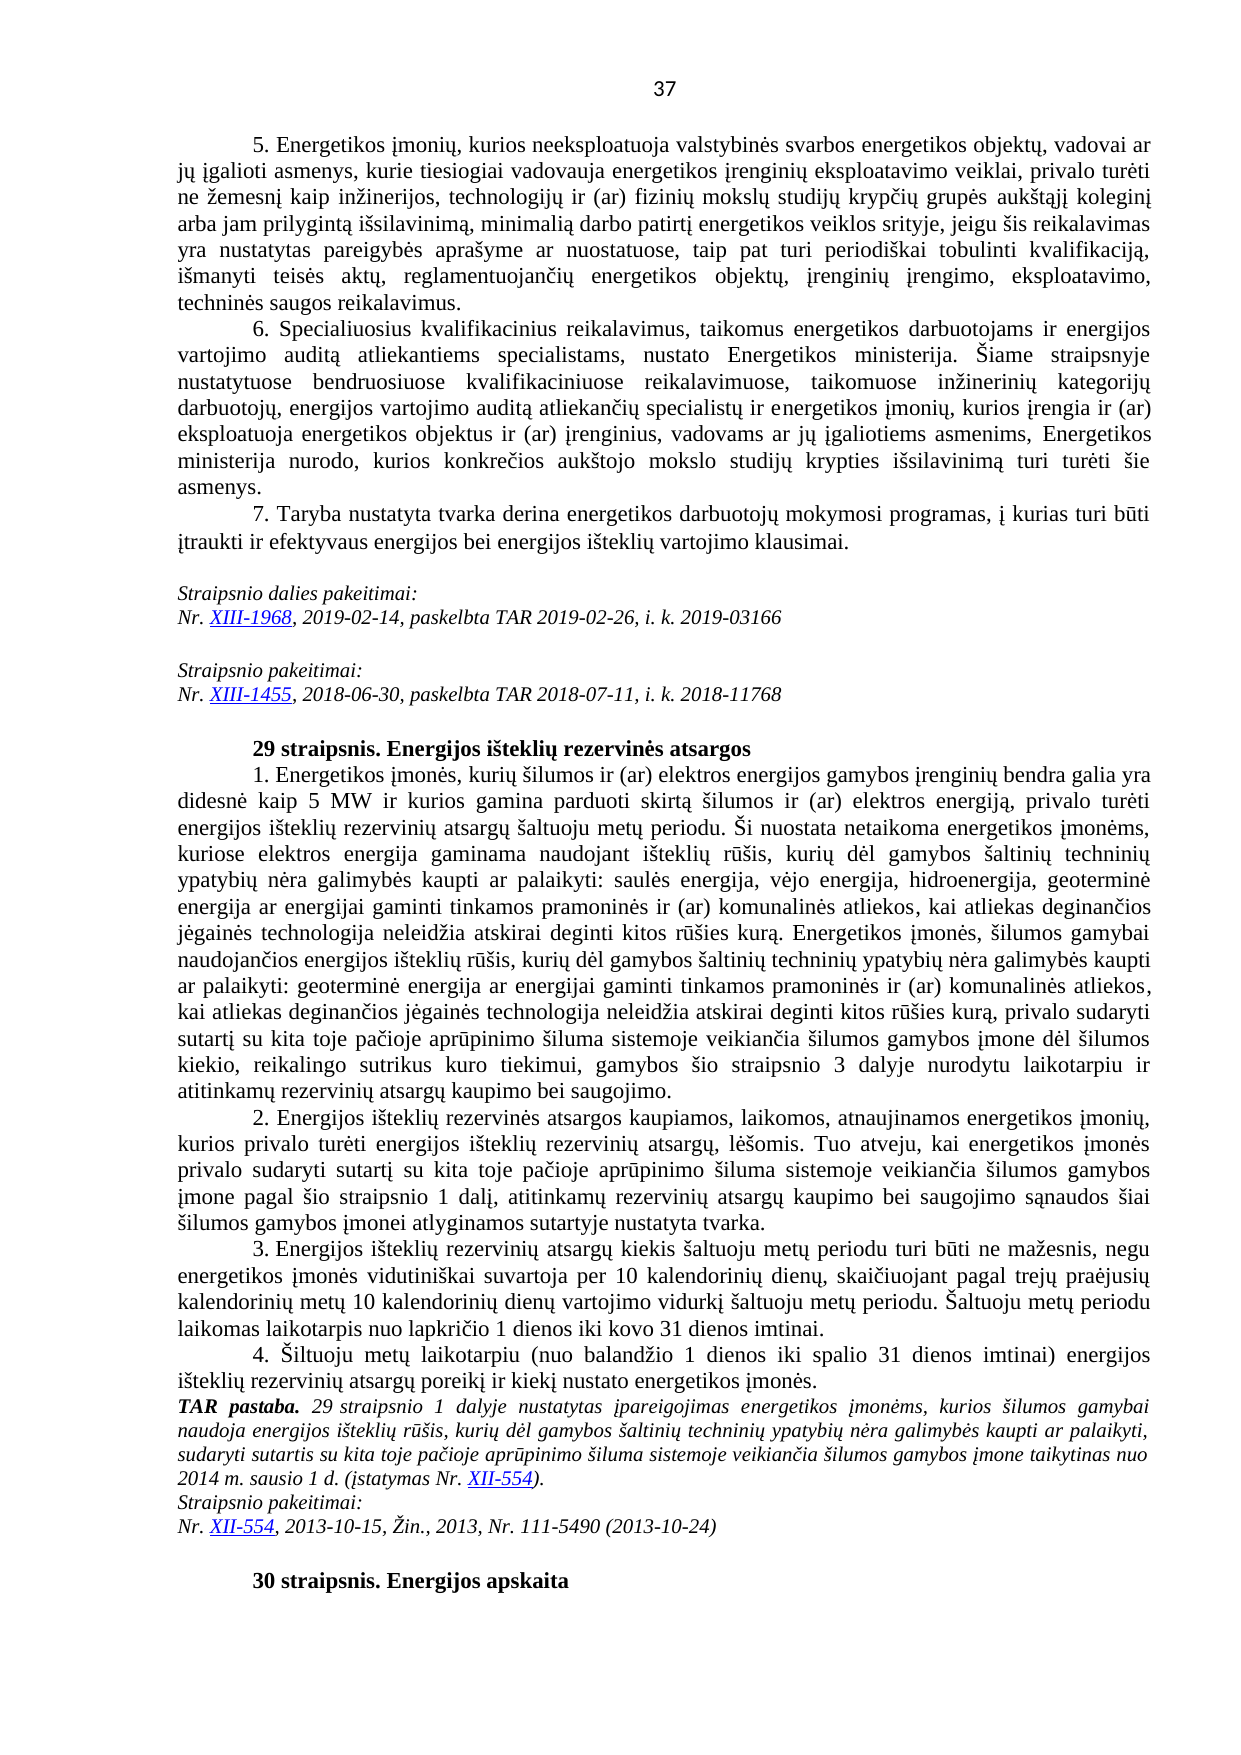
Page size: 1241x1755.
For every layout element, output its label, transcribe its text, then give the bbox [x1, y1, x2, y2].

text Nr. XIII-1968, 2019-02-14, paskelbta TAR 2019-02-26, i. k. 2019-03166 [177, 605, 1152, 629]
text TAR pastaba. 29 straipsnio 1 dalyje nustatytas įpareigojimas energetikos įmonėms, kurios šilumos gamybai naudoja energijos išteklių rūšis, kurių dėl gamybos šaltinių techninių ypatybių nėra galimybės kaupti ar palaikyti, sudaryti sutartis su kita toje pačioje aprūpinimo šiluma sistemoje veikiančia šilumos gamybos įmone taikytinas nuo 2014 m. sausio 1 d. (įstatymas Nr. XII-554). [177, 1394, 1152, 1490]
text 3. Energijos išteklių rezervinių atsargų kiekis šaltuoju metų periodu turi būti ne mažesnis, negu energetikos įmonės vidutiniškai suvartoja per 10 kalendorinių dienų, skaičiuojant pagal trejų praėjusių kalendorinių metų 10 kalendorinių dienų vartojimo vidurkį šaltuoju metų periodu. Šaltuoju metų periodu laikomas laikotarpis nuo lapkričio 1 dienos iki kovo 31 dienos imtinai. [177, 1236, 1152, 1341]
text Nr. XII-554, 2013-10-15, Žin., 2013, Nr. 111-5490 (2013-10-24) [177, 1514, 1152, 1538]
text 7. Taryba nustatyta tvarka derina energetikos darbuotojų mokymosi programas, į kurias turi būti įtraukti ir efektyvaus energijos bei energijos išteklių vartojimo klausimai. [177, 499, 1152, 555]
text 29 straipsnis. Energijos išteklių rezervinės atsargos [177, 735, 1152, 761]
text Nr. XIII-1455, 2018-06-30, paskelbta TAR 2018-07-11, i. k. 2018-11768 [177, 682, 1152, 706]
text 6. Specialiuosius kvalifikacinius reikalavimus, taikomus energetikos darbuotojams ir energijos vartojimo auditą atliekantiems specialistams, nustato Energetikos ministerija. Šiame straipsnyje nustatytuose bendruosiuose kvalifikaciniuose reikalavimuose, taikomuose inžinerinių kategorijų darbuotojų, energijos vartojimo auditą atliekančių specialistų ir energetikos įmonių, kurios įrengia ir (ar) eksploatuoja energetikos objektus ir (ar) įrenginius, vadovams ar jų įgaliotiems asmenims, Energetikos ministerija nurodo, kurios konkrečios aukštojo mokslo studijų krypties išsilavinimą turi turėti šie asmenys. [177, 315, 1152, 499]
text 5. Energetikos įmonių, kurios neeksploatuoja valstybinės svarbos energetikos objektų, vadovai ar jų įgalioti asmenys, kurie tiesiogiai vadovauja energetikos įrenginių eksploatavimo veiklai, privalo turėti ne žemesnį kaip inžinerijos, technologijų ir (ar) fizinių mokslų studijų krypčių grupės aukštąjį koleginį arba jam prilygintą išsilavinimą, minimalią darbo patirtį energetikos veiklos srityje, jeigu šis reikalavimas yra nustatytas pareigybės aprašyme ar nuostatuose, taip pat turi periodiškai tobulinti kvalifikaciją, išmanyti teisės aktų, reglamentuojančių energetikos objektų, įrenginių įrengimo, eksploatavimo, techninės saugos reikalavimus. [177, 131, 1152, 315]
text 1. Energetikos įmonės, kurių šilumos ir (ar) elektros energijos gamybos įrenginių bendra galia yra didesnė kaip 5 MW ir kurios gamina parduoti skirtą šilumos ir (ar) elektros energiją, privalo turėti energijos išteklių rezervinių atsargų šaltuoju metų periodu. Ši nuostata netaikoma energetikos įmonėms, kuriose elektros energija gaminama naudojant išteklių rūšis, kurių dėl gamybos šaltinių techninių ypatybių nėra galimybės kaupti ar palaikyti: saulės energija, vėjo energija, hidroenergija, geoterminė energija ar energijai gaminti tinkamos pramoninės ir (ar) komunalinės atliekos, kai atliekas deginančios jėgainės technologija neleidžia atskirai deginti kitos rūšies kurą. Energetikos įmonės, šilumos gamybai naudojančios energijos išteklių rūšis, kurių dėl gamybos šaltinių techninių ypatybių nėra galimybės kaupti ar palaikyti: geoterminė energija ar energijai gaminti tinkamos pramoninės ir (ar) komunalinės atliekos, kai atliekas deginančios jėgainės technologija neleidžia atskirai deginti kitos rūšies kurą, privalo sudaryti sutartį su kita toje pačioje aprūpinimo šiluma sistemoje veikiančia šilumos gamybos įmone dėl šilumos kiekio, reikalingo sutrikus kuro tiekimui, gamybos šio straipsnio 3 dalyje nurodytu laikotarpiu ir atitinkamų rezervinių atsargų kaupimo bei saugojimo. [177, 761, 1152, 1104]
text Straipsnio pakeitimai: [177, 658, 1152, 682]
text 2. Energijos išteklių rezervinės atsargos kaupiamos, laikomos, atnaujinamos energetikos įmonių, kurios privalo turėti energijos išteklių rezervinių atsargų, lėšomis. Tuo atveju, kai energetikos įmonės privalo sudaryti sutartį su kita toje pačioje aprūpinimo šiluma sistemoje veikiančia šilumos gamybos įmone pagal šio straipsnio 1 dalį, atitinkamų rezervinių atsargų kaupimo bei saugojimo sąnaudos šiai šilumos gamybos įmonei atlyginamos sutartyje nustatyta tvarka. [177, 1104, 1152, 1236]
text Straipsnio pakeitimai: [177, 1490, 1152, 1514]
text 4. Šiltuoju metų laikotarpiu (nuo balandžio 1 dienos iki spalio 31 dienos imtinai) energijos išteklių rezervinių atsargų poreikį ir kiekį nustato energetikos įmonės. [177, 1341, 1152, 1394]
text 30 straipsnis. Energijos apskaita [177, 1567, 1152, 1593]
text Straipsnio dalies pakeitimai: [177, 581, 1152, 605]
